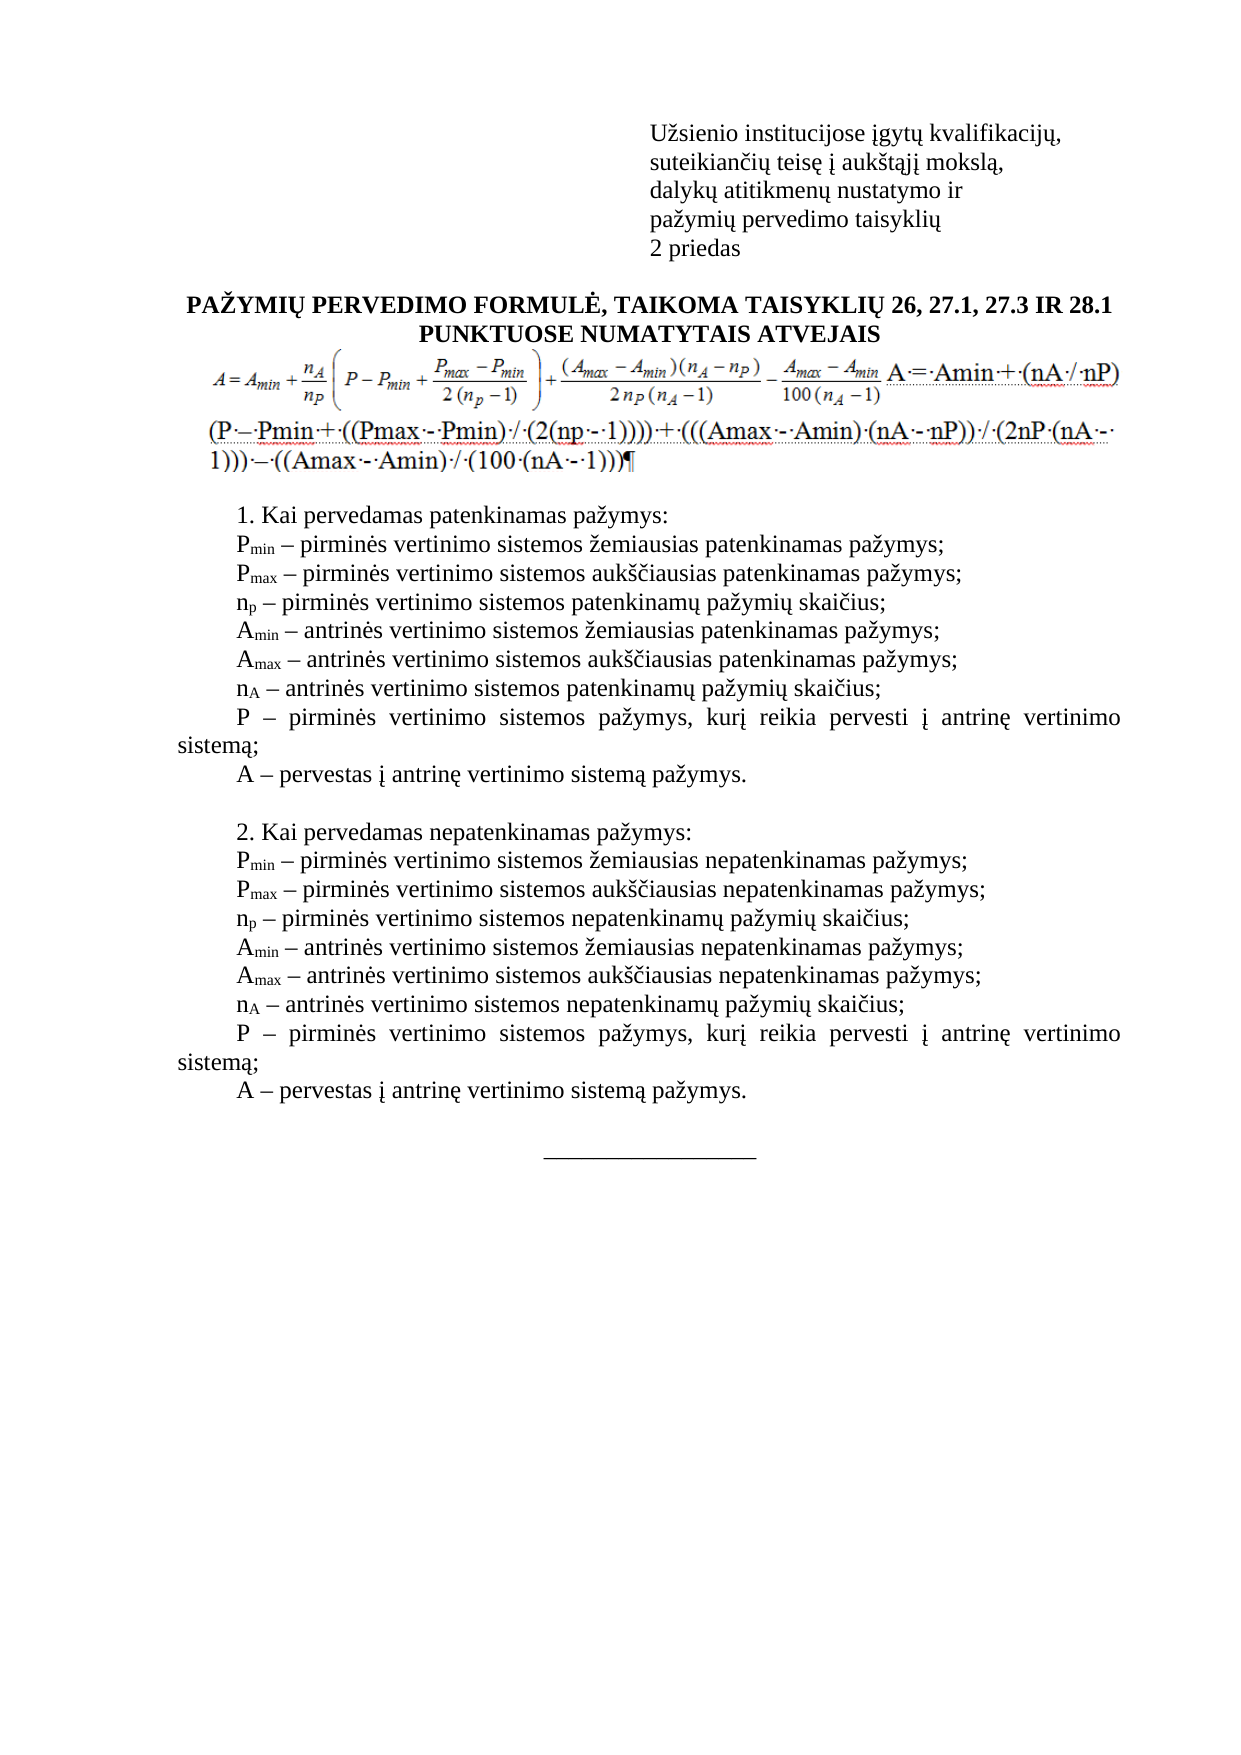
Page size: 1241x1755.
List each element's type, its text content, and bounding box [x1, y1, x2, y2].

text Užsienio institucijose įgytų kvalifikacijų, [649, 118, 1122, 147]
text Amax – antrinės vertinimo sistemos aukščiausias nepatenkinamas pažymys; [177, 960, 1122, 989]
text pažymių pervedimo taisyklių [649, 204, 1122, 233]
text Pmin – pirminės vertinimo sistemos žemiausias nepatenkinamas pažymys; [177, 845, 1122, 874]
text Amax – antrinės vertinimo sistemos aukščiausias patenkinamas pažymys; [177, 644, 1122, 673]
text Amin – antrinės vertinimo sistemos žemiausias patenkinamas pažymys; [177, 615, 1122, 644]
text 2. Kai pervedamas nepatenkinamas pažymys: [177, 817, 1122, 845]
text PAŽYMIŲ PERVEDIMO FORMULĖ, TAIKOMA TAISYKLIŲ 26, 27.1, 27.3 IR 28.1 PUNKTUOSE NUMATYTAIS ATVEJAIS [177, 291, 1122, 348]
text Pmax – pirminės vertinimo sistemos aukščiausias nepatenkinamas pažymys; [177, 874, 1122, 903]
text Amin – antrinės vertinimo sistemos žemiausias nepatenkinamas pažymys; [177, 932, 1122, 960]
text 2 priedas [649, 233, 1122, 262]
text nA – antrinės vertinimo sistemos patenkinamų pažymių skaičius; [177, 673, 1122, 702]
text 1. Kai pervedamas patenkinamas pažymys: [177, 500, 1122, 529]
text nA – antrinės vertinimo sistemos nepatenkinamų pažymių skaičius; [177, 989, 1122, 1018]
text np – pirminės vertinimo sistemos nepatenkinamų pažymių skaičius; [177, 903, 1122, 932]
text A – pervestas į antrinę vertinimo sistemą pažymys. [177, 759, 1122, 788]
text A – pervestas į antrinę vertinimo sistemą pažymys. [177, 1075, 1122, 1104]
text suteikiančių teisę į aukštąjį mokslą, [649, 147, 1122, 176]
text P – pirminės vertinimo sistemos pažymys, kurį reikia pervesti į antrinę vertinimo sistemą; [177, 702, 1122, 759]
text Pmax – pirminės vertinimo sistemos aukščiausias patenkinamas pažymys; [177, 558, 1122, 587]
text _________________ [177, 1133, 1122, 1162]
text np – pirminės vertinimo sistemos patenkinamų pažymių skaičius; [177, 587, 1122, 615]
text P – pirminės vertinimo sistemos pažymys, kurį reikia pervesti į antrinę vertinimo sistemą; [177, 1018, 1122, 1075]
text dalykų atitikmenų nustatymo ir [649, 176, 1122, 204]
text Pmin – pirminės vertinimo sistemos žemiausias patenkinamas pažymys; [177, 529, 1122, 558]
